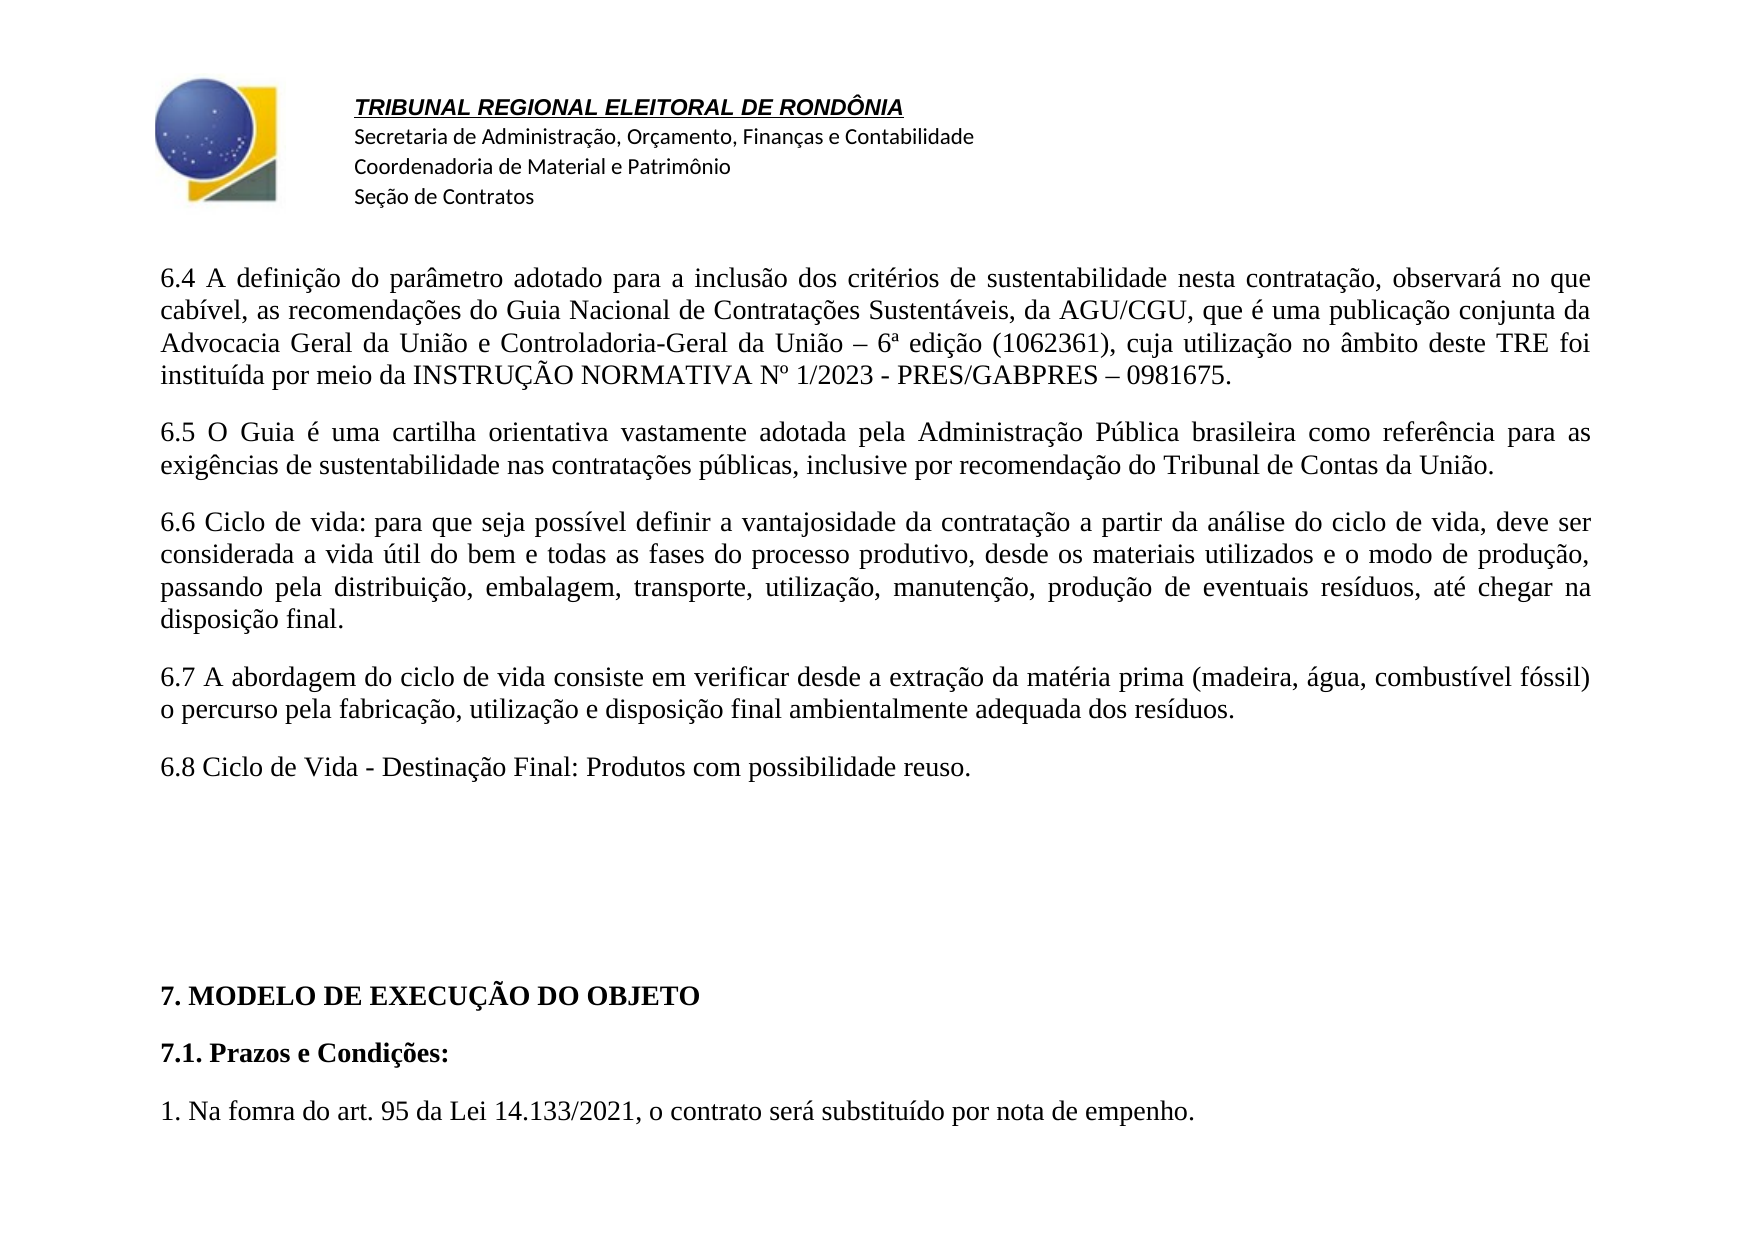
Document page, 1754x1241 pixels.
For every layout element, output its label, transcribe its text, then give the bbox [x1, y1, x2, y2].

text 6.6 Ciclo de vida: para que seja possível definir a vantajosidade da contratação a partir da análise do ciclo de vida, deve ser considerada a vida útil do bem e todas as fases do processo produtivo, desde os materiais utilizados e o modo de produção, passando pela distribuição, embalagem, transporte, utilização, manutenção, produção de eventuais resíduos, até chegar na disposição final. [160, 505, 1594, 635]
text 7.1. Prazos e Condições: [160, 1037, 1594, 1069]
text 7. MODELO DE EXECUÇÃO DO OBJETO [160, 979, 1594, 1012]
text 1. Na fomra do art. 95 da Lei 14.133/2021, o contrato será substituído por nota de empenho. [160, 1094, 1594, 1126]
text 6.4 A definição do parâmetro adotado para a inclusão dos critérios de sustentabilidade nesta contratação, observará no que cabível, as recomendações do Guia Nacional de Contratações Sustentáveis, da AGU/CGU, que é uma publicação conjunta da Advocacia Geral da União e Controladoria-Geral da União – 6ª edição (1062361), cuja utilização no âmbito deste TRE foi instituída por meio da INSTRUÇÃO NORMATIVA Nº 1/2023 - PRES/GABPRES – 0981675. [160, 261, 1594, 390]
text 6.7 A abordagem do ciclo de vida consiste em verificar desde a extração da matéria prima (madeira, água, combustível fóssil) o percurso pela fabricação, utilização e disposição final ambientalmente adequada dos resíduos. [160, 660, 1594, 724]
text 6.5 O Guia é uma cartilha orientativa vastamente adotada pela Administração Pública brasileira como referência para as exigências de sustentabilidade nas contratações públicas, inclusive por recomendação do Tribunal de Contas da União. [160, 415, 1594, 480]
text 6.8 Ciclo de Vida - Destinação Final: Produtos com possibilidade reuso. [160, 749, 1594, 782]
